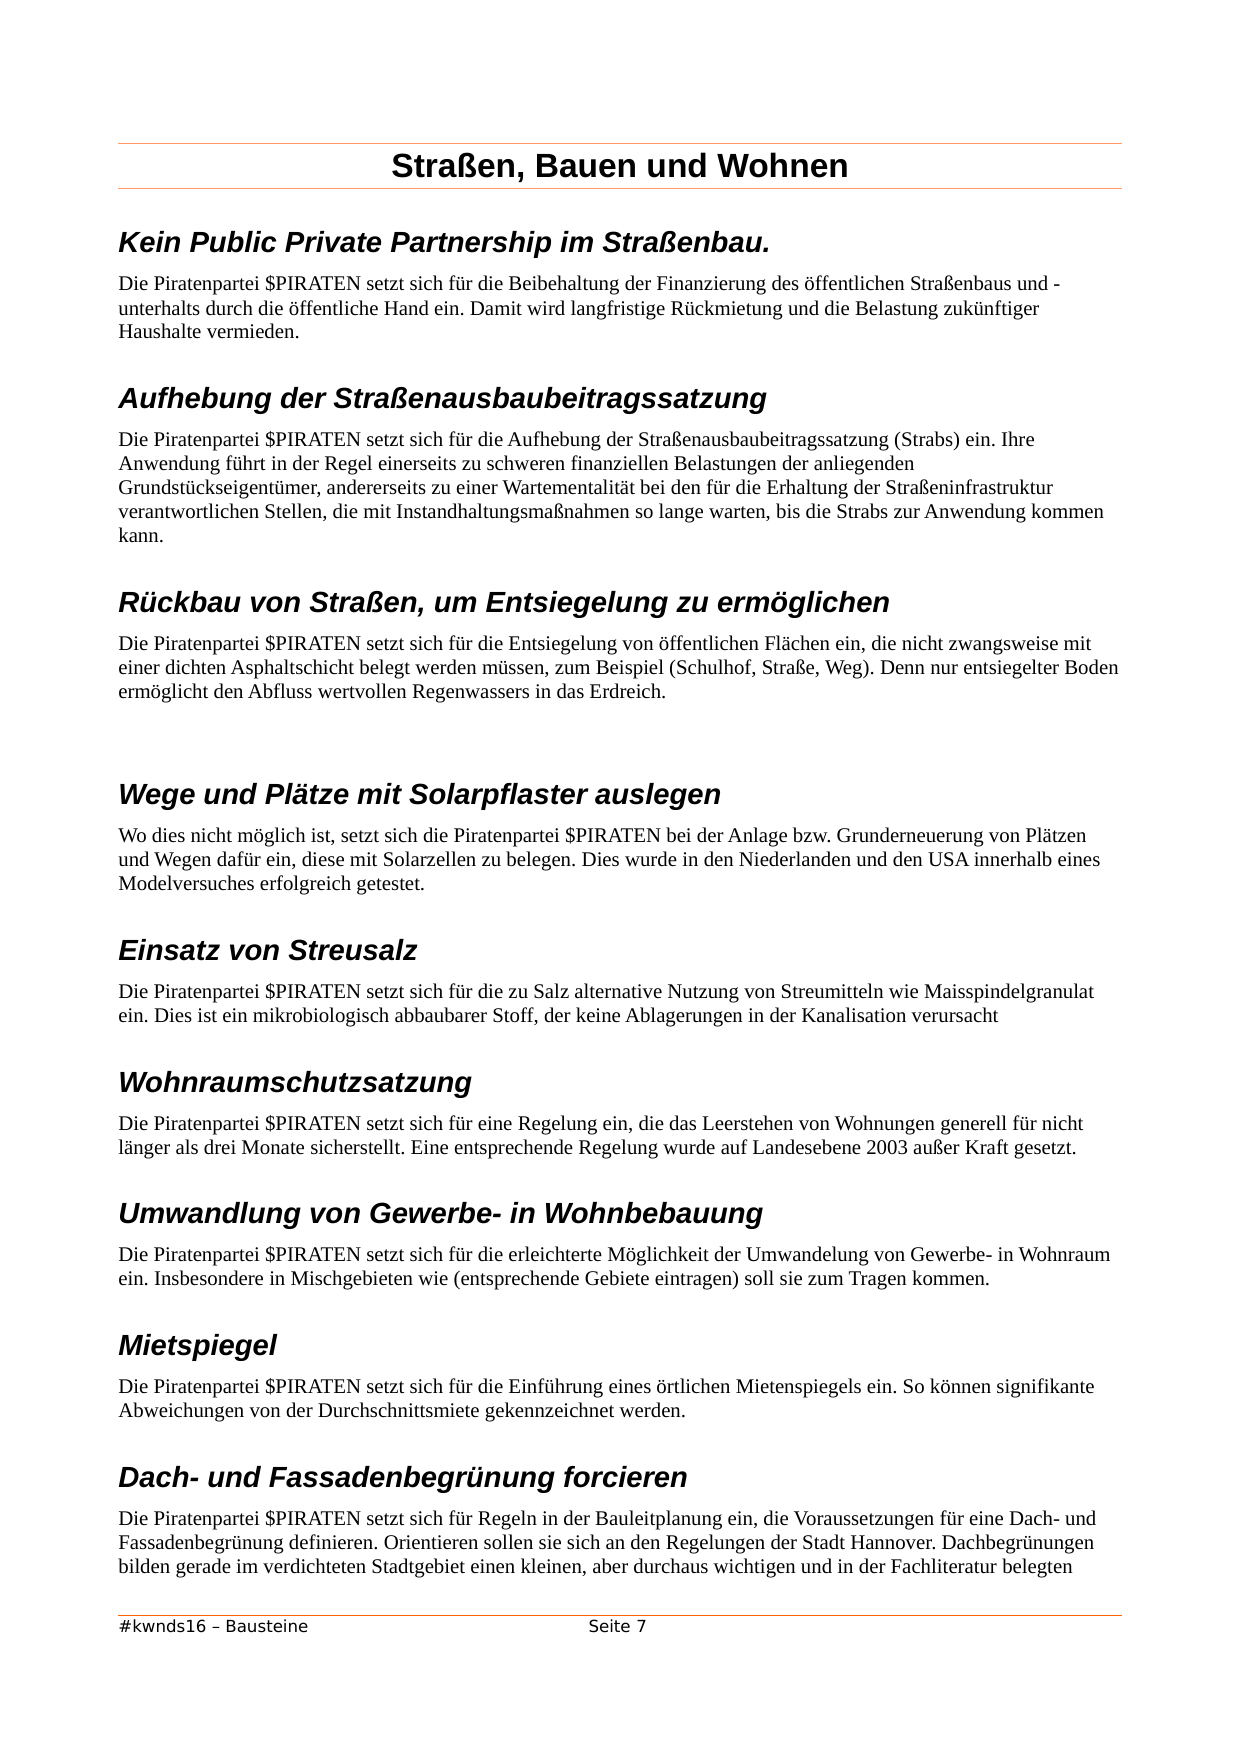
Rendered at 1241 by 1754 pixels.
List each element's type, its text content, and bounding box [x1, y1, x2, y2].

subtitle Kein Public Private Partnership im Straßenbau. [118, 225, 1122, 259]
text Die Piratenpartei $PIRATEN setzt sich für die erleichterte Möglichkeit der Umwandelung von Gewerbe- in Wohnraum ein. Insbesondere in Mischgebieten wie (entsprechende Gebiete eintragen) soll sie zum Tragen kommen. [118, 1242, 1122, 1290]
text Die Piratenpartei $PIRATEN setzt sich für die zu Salz alternative Nutzung von Streumitteln wie Maisspindelgranulat ein. Dies ist ein mikrobiologisch abbaubarer Stoff, der keine Ablagerungen in der Kanalisation verursacht [118, 979, 1122, 1027]
text Die Piratenpartei $PIRATEN setzt sich für die Entsiegelung von öffentlichen Flächen ein, die nicht zwangsweise mit einer dichten Asphaltschicht belegt werden müssen, zum Beispiel (Schulhof, Straße, Weg). Denn nur entsiegelter Boden ermöglicht den Abfluss wertvollen Regenwassers in das Erdreich. [118, 631, 1122, 703]
text Die Piratenpartei $PIRATEN setzt sich für die Beibehaltung der Finanzierung des öffentlichen Straßenbaus und -unterhalts durch die öffentliche Hand ein. Damit wird langfristige Rückmietung und die Belastung zukünftiger Haushalte vermieden. [118, 271, 1122, 343]
text Die Piratenpartei $PIRATEN setzt sich für Regeln in der Bauleitplanung ein, die Voraussetzungen für eine Dach- und Fassadenbegrünung definieren. Orientieren sollen sie sich an den Regelungen der Stadt Hannover. Dachbegrünungen bilden gerade im verdichteten Stadtgebiet einen kleinen, aber durchaus wichtigen und in der Fachliteratur belegten [118, 1506, 1122, 1578]
subtitle Dach- und Fassadenbegrünung forcieren [118, 1459, 1122, 1493]
subtitle Mietspiegel [118, 1328, 1122, 1361]
text Die Piratenpartei $PIRATEN setzt sich für eine Regelung ein, die das Leerstehen von Wohnungen generell für nicht länger als drei Monate sicherstellt. Eine entsprechende Regelung wurde auf Landesebene 2003 außer Kraft gesetzt. [118, 1111, 1122, 1159]
subtitle Wohnraumschutzsatzung [118, 1064, 1122, 1098]
text Die Piratenpartei $PIRATEN setzt sich für die Aufhebung der Straßenausbaubeitragssatzung (Strabs) ein. Ihre Anwendung führt in der Regel einerseits zu schweren finanziellen Belastungen der anliegenden Grundstückseigentümer, andererseits zu einer Wartementalität bei den für die Erhaltung der Straßeninfrastruktur verantwortlichen Stellen, die mit Instandhaltungsmaßnahmen so lange warten, bis die Strabs zur Anwendung kommen kann. [118, 427, 1122, 547]
subtitle Aufhebung der Straßenausbaubeitragssatzung [118, 381, 1122, 414]
subtitle Rückbau von Straßen, um Entsiegelung zu ermöglichen [118, 585, 1122, 618]
subtitle Einsatz von Streusalz [118, 933, 1122, 966]
subtitle Straßen, Bauen und Wohnen [118, 144, 1122, 188]
subtitle Wege und Plätze mit Solarpflaster auslegen [118, 777, 1122, 811]
subtitle Umwandlung von Gewerbe- in Wohnbebauung [118, 1196, 1122, 1230]
text Die Piratenpartei $PIRATEN setzt sich für die Einführung eines örtlichen Mietenspiegels ein. So können signifikante Abweichungen von der Durchschnittsmiete gekennzeichnet werden. [118, 1374, 1122, 1422]
text Wo dies nicht möglich ist, setzt sich die Piratenpartei $PIRATEN bei der Anlage bzw. Grunderneuerung von Plätzen und Wegen dafür ein, diese mit Solarzellen zu belegen. Dies wurde in den Niederlanden und den USA innerhalb eines Modelversuches erfolgreich getestet. [118, 823, 1122, 895]
